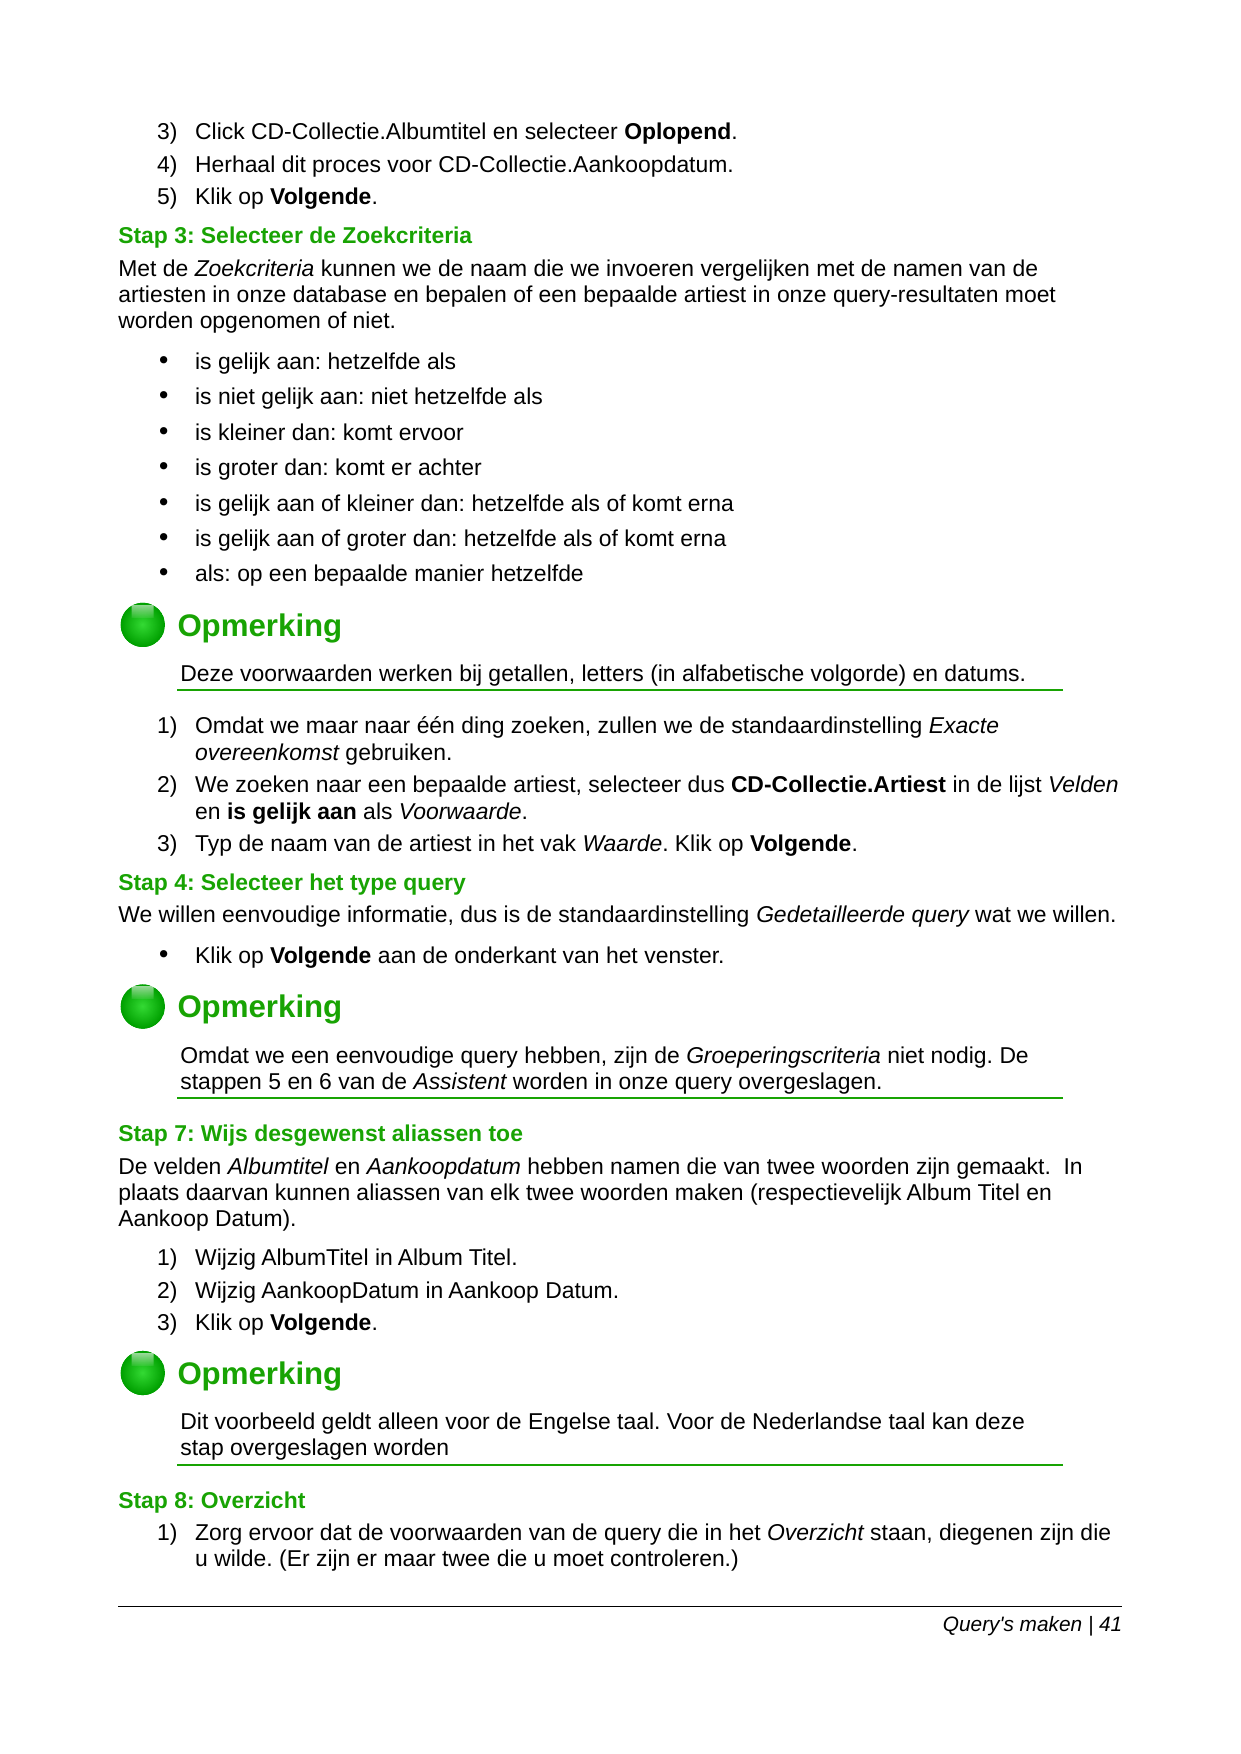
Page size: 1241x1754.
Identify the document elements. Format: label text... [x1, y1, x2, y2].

subtitle Opmerking [118, 982, 1122, 1031]
list Klik op Volgende aan de onderkant van het venster. [156, 940, 1122, 969]
subtitle Stap 7: Wijs desgewenst aliassen toe [118, 1120, 1122, 1147]
list Wijzig AankoopDatum in Aankoop Datum. [177, 1277, 1122, 1303]
text Omdat we een eenvoudige query hebben, zijn de Groeperingscriteria niet nodig. De stappen 5 en 6 van de Assistent worden in onze query overgeslagen. [177, 1039, 1063, 1097]
subtitle Stap 4: Selecteer het type query [118, 869, 1122, 895]
list is gelijk aan of kleiner dan: hetzelfde als of komt erna [156, 488, 1122, 517]
list Wijzig AlbumTitel in Album Titel. [177, 1244, 1122, 1271]
subtitle Stap 8: Overzicht [118, 1487, 1122, 1513]
subtitle Stap 3: Selecteer de Zoekcriteria [118, 222, 1122, 248]
list is kleiner dan: komt ervoor [156, 417, 1122, 446]
list is gelijk aan: hetzelfde als [156, 346, 1122, 375]
subtitle Opmerking [118, 1348, 1122, 1398]
subtitle Opmerking [118, 600, 1122, 649]
list Typ de naam van de artiest in het vak Waarde. Klik op Volgende. [177, 830, 1122, 857]
text Deze voorwaarden werken bij getallen, letters (in alfabetische volgorde) en datums. [177, 657, 1063, 689]
text De velden Albumtitel en Aankoopdatum hebben namen die van twee woorden zijn gemaakt. In plaats daarvan kunnen aliassen van elk twee woorden maken (respectievelijk Album Titel en Aankoop Datum). [118, 1153, 1122, 1232]
list Klik op Volgende. [177, 183, 1122, 210]
list is groter dan: komt er achter [156, 452, 1122, 481]
text Dit voorbeeld geldt alleen voor de Engelse taal. Voor de Nederlandse taal kan deze stap overgeslagen worden [177, 1405, 1063, 1464]
list Zorg ervoor dat de voorwaarden van de query die in het Overzicht staan, diegenen zijn die u wilde. (Er zijn er maar twee die u moet controleren.) [177, 1519, 1122, 1572]
list We zoeken naar een bepaalde artiest, selecteer dus CD-Collectie.Artiest in de lijst Velden en is gelijk aan als Voorwaarde. [177, 771, 1122, 824]
list is gelijk aan of groter dan: hetzelfde als of komt erna [156, 523, 1122, 552]
list Herhaal dit proces voor CD-Collectie.Aankoopdatum. [177, 151, 1122, 177]
text Met de Zoekcriteria kunnen we de naam die we invoeren vergelijken met de namen van de artiesten in onze database en bepalen of een bepaalde artiest in onze query-resultaten moet worden opgenomen of niet. [118, 254, 1122, 333]
list als: op een bepaalde manier hetzelfde [156, 558, 1122, 588]
list Klik op Volgende. [177, 1309, 1122, 1336]
list is niet gelijk aan: niet hetzelfde als [156, 381, 1122, 411]
text We willen eenvoudige informatie, dus is de standaardinstelling Gedetailleerde query wat we willen. [118, 901, 1122, 928]
list Click CD-Collectie.Albumtitel en selecteer Oplopend. [177, 118, 1122, 144]
list Omdat we maar naar één ding zoeken, zullen we de standaardinstelling Exacte overeenkomst gebruiken. [177, 712, 1122, 765]
